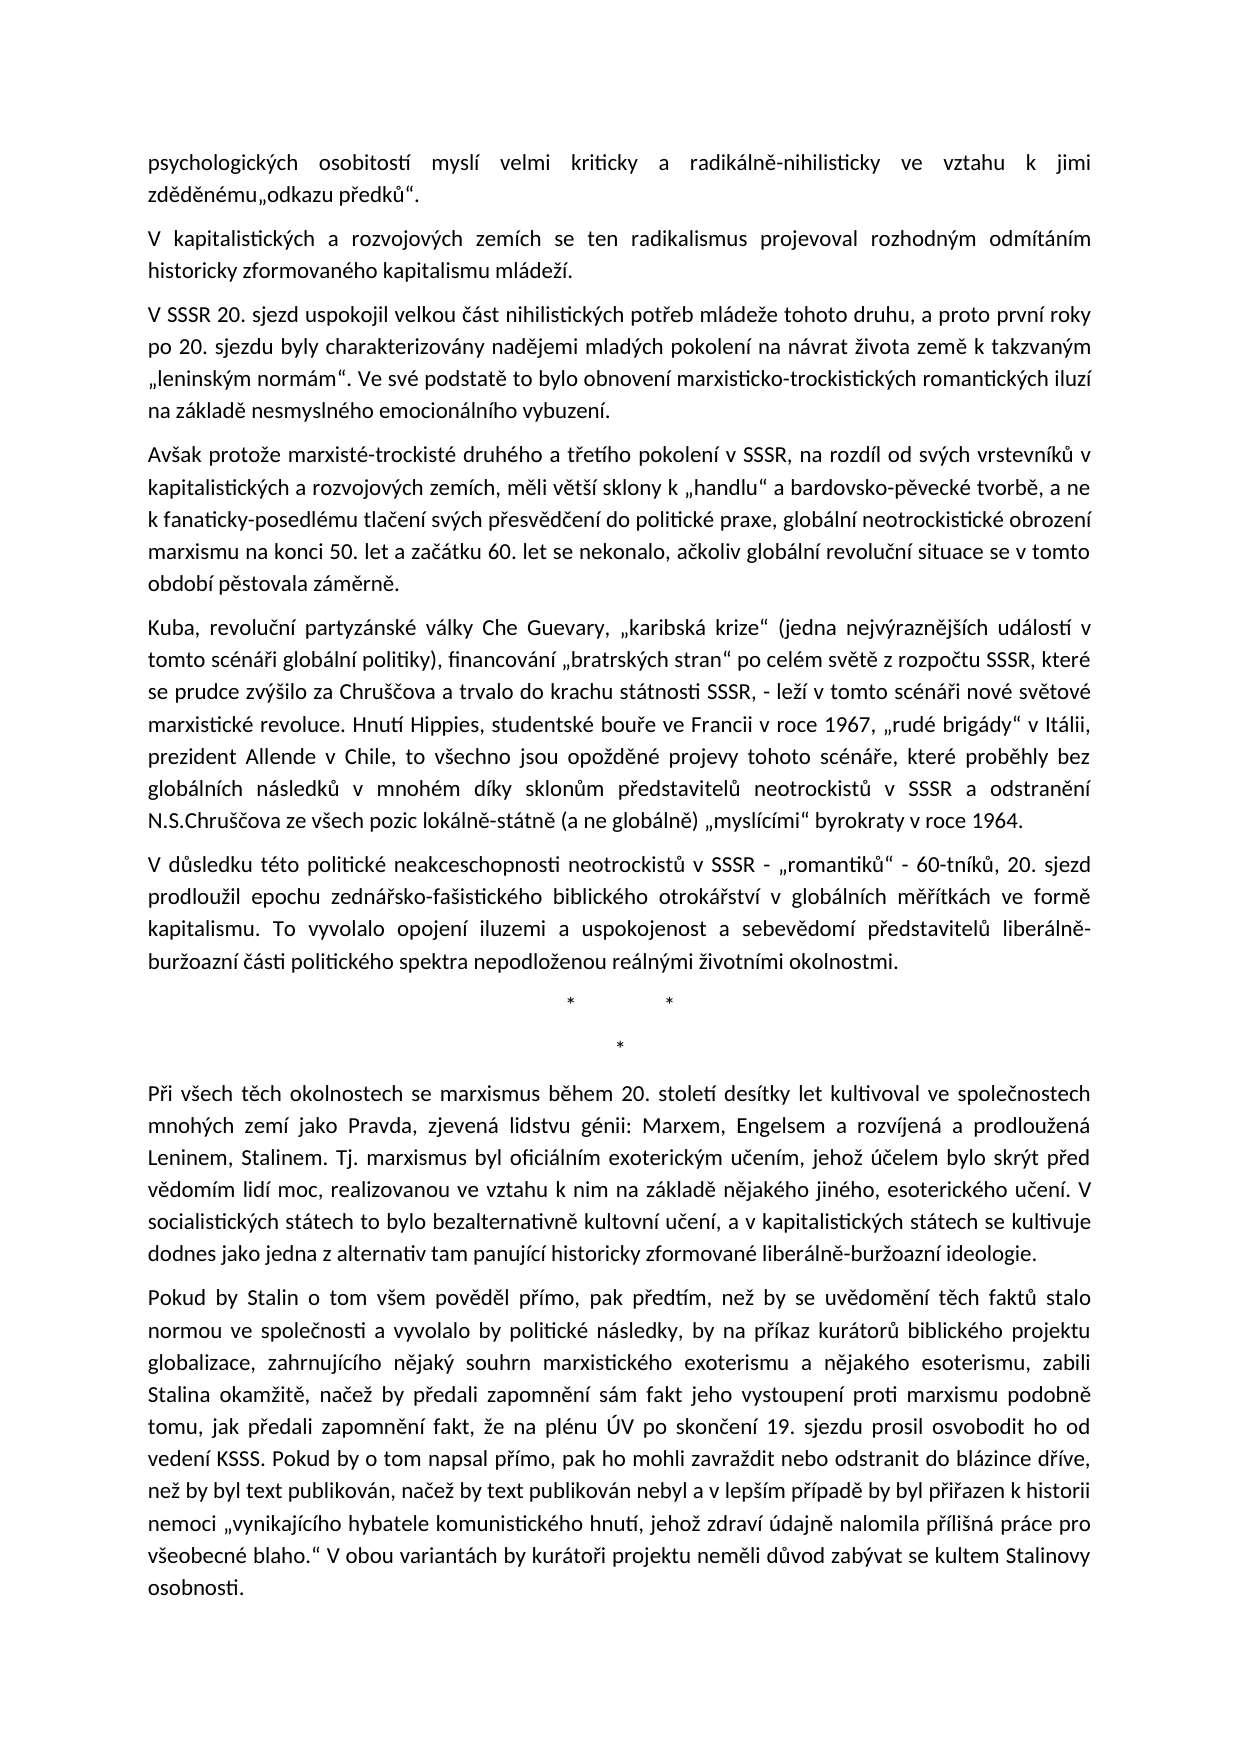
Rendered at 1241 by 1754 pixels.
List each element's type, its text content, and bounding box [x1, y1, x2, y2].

text Avšak protože marxisté-trockisté druhého a třetího pokolení v SSSR, na rozdíl od svých vrstevníků v kapitalistických a rozvojových zemích, měli větší sklony k „handlu“ a bardovsko-pěvecké tvorbě, a ne k fanaticky-posedlému tlačení svých přesvědčení do politické praxe, globální neotrockistické obrození marxismu na konci 50. let a začátku 60. let se nekonalo, ačkoliv globální revoluční situace se v tomto období pěstovala záměrně. [148, 440, 1093, 597]
text * * [148, 991, 1093, 1019]
text Kuba, revoluční partyzánské války Che Guevary, „karibská krize“ (jedna nejvýraznějších událostí v tomto scénáři globální politiky), financování „bratrských stran“ po celém světě z rozpočtu SSSR, které se prudce zvýšilo za Chruščova a trvalo do krachu státnosti SSSR, - leží v tomto scénáři nové světové marxistické revoluce. Hnutí Hippies, studentské bouře ve Francii v roce 1967, „rudé brigády“ v Itálii, prezident Allende v Chile, to všechno jsou opožděné projevy tohoto scénáře, které proběhly bez globálních následků v mnohém díky sklonům představitelů neotrockistů v SSSR a odstranění N.S.Chruščova ze všech pozic lokálně-státně (a ne globálně) „myslícími“ byrokraty v roce 1964. [148, 613, 1093, 834]
text Při všech těch okolnostech se marxismus během 20. století desítky let kultivoval ve společnostech mnohých zemí jako Pravda, zjevená lidstvu génii: Marxem, Engelsem a rozvíjená a prodloužená Leninem, Stalinem. Tj. marxismus byl oficiálním exoterickým učením, jehož účelem bylo skrýt před vědomím lidí moc, realizovanou ve vztahu k nim na základě nějakého jiného, esoterického učení. V socialistických státech to bylo bezalternativně kultovní učení, a v kapitalistických státech se kultivuje dodnes jako jedna z alternativ tam panující historicky zformované liberálně-buržoazní ideologie. [148, 1079, 1093, 1268]
text Pokud by Stalin o tom všem pověděl přímo, pak předtím, než by se uvědomění těch faktů stalo normou ve společnosti a vyvolalo by politické následky, by na příkaz kurátorů biblického projektu globalizace, zahrnujícího nějaký souhrn marxistického exoterismu a nějakého esoterismu, zabili Stalina okamžitě, načež by předali zapomnění sám fakt jeho vystoupení proti marxismu podobně tomu, jak předali zapomnění fakt, že na plénu ÚV po skončení 19. sjezdu prosil osvobodit ho od vedení KSSS. Pokud by o tom napsal přímo, pak ho mohli zavraždit nebo odstranit do blázince dříve, než by byl text publikován, načež by text publikován nebyl a v lepším případě by byl přiřazen k historii nemoci „vynikajícího hybatele komunistického hnutí, jehož zdraví údajně nalomila přílišná práce pro všeobecné blaho.“ V obou variantách by kurátoři projektu neměli důvod zabývat se kultem Stalinovy osobnosti. [148, 1283, 1093, 1601]
text V kapitalistických a rozvojových zemích se ten radikalismus projevoval rozhodným odmítáním historicky zformovaného kapitalismu mládeží. [148, 224, 1093, 284]
text V SSSR 20. sjezd uspokojil velkou část nihilistických potřeb mládeže tohoto druhu, a proto první roky po 20. sjezdu byly charakterizovány nadějemi mladých pokolení na návrat života země k takzvaným „leninským normám“. Ve své podstatě to bylo obnovení marxisticko-trockistických romantických iluzí na základě nesmyslného emocionálního vybuzení. [148, 300, 1093, 424]
text psychologických osobitostí myslí velmi kriticky a radikálně-nihilisticky ve vztahu k jimi zděděnému„odkazu předků“. [148, 148, 1093, 208]
text V důsledku této politické neakceschopnosti neotrockistů v SSSR - „romantiků“ - 60-tníků, 20. sjezd prodloužil epochu zednářsko-fašistického biblického otrokářství v globálních měřítkách ve formě kapitalismu. To vyvolalo opojení iluzemi a uspokojenost a sebevědomí představitelů liberálně-buržoazní části politického spektra nepodloženou reálnými životními okolnostmi. [148, 850, 1093, 975]
text * [148, 1035, 1093, 1063]
